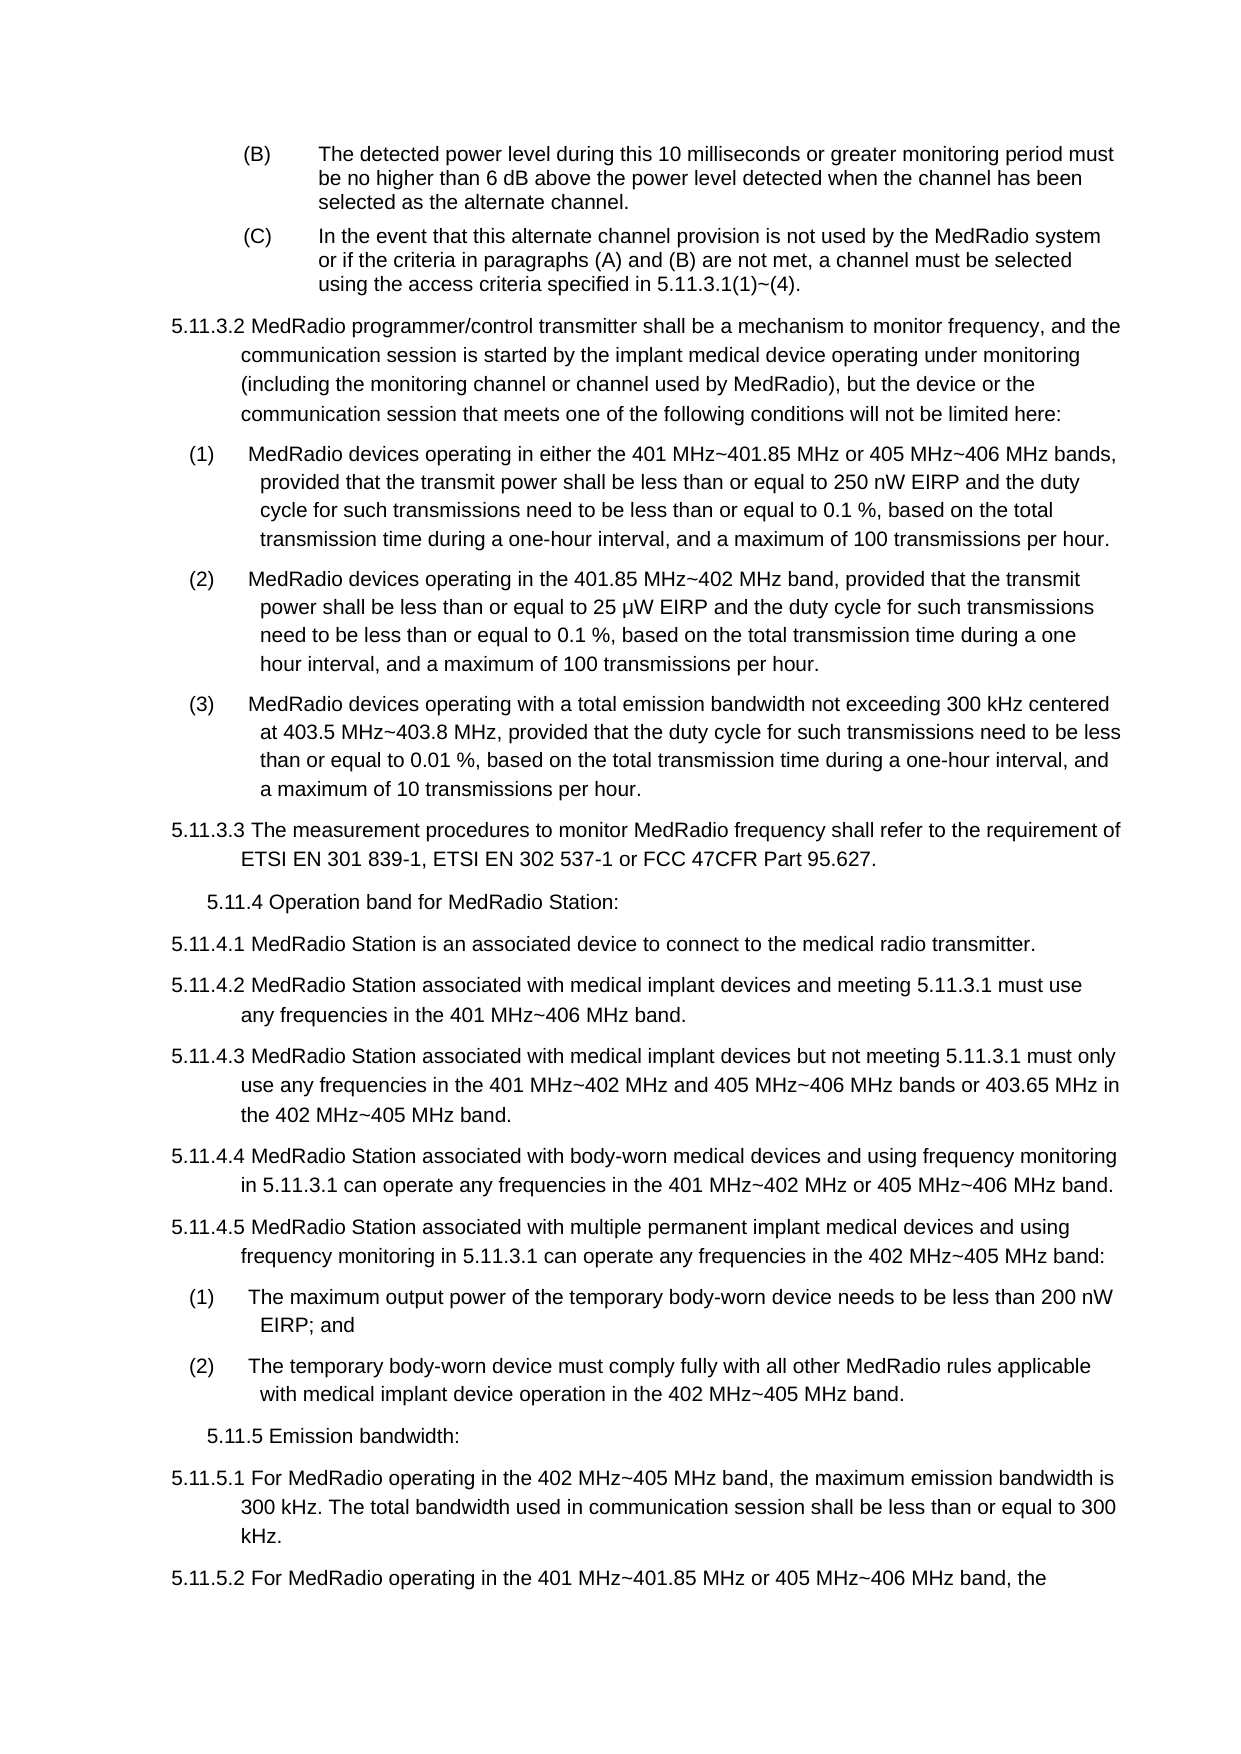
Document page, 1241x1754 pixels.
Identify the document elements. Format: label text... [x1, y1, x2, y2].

list MedRadio devices operating in the 401.85 MHz~402 MHz band, provided that the transmit power shall be less than or equal to 25 μW EIRP and the duty cycle for such transmissions need to be less than or equal to 0.1 %, based on the total transmission time during a one hour interval, and a maximum of 100 transmissions per hour. [189, 563, 1122, 675]
list In the event that this alternate channel provision is not used by the MedRadio system or if the criteria in paragraphs (A) and (B) are not met, a channel must be selected using the access criteria specified in 5.11.3.1(1)~(4). [243, 224, 1122, 296]
text 5.11.5.1 For MedRadio operating in the 402 MHz~405 MHz band, the maximum emission bandwidth is 300 kHz. The total bandwidth used in communication session shall be less than or equal to 300 kHz. [171, 1461, 1122, 1548]
subtitle 5.11.4 Operation band for MedRadio Station: [148, 890, 1122, 914]
text 5.11.4.1 MedRadio Station is an associated device to connect to the medical radio transmitter. [171, 926, 1122, 956]
list The maximum output power of the temporary body-worn device needs to be less than 200 nW EIRP; and [189, 1281, 1122, 1337]
list The temporary body-worn device must comply fully with all other MedRadio rules applicable with medical implant device operation in the 402 MHz~405 MHz band. [189, 1349, 1122, 1406]
subtitle 5.11.5 Emission bandwidth: [148, 1424, 1122, 1448]
text 5.11.3.2 MedRadio programmer/control transmitter shall be a mechanism to monitor frequency, and the communication session is started by the implant medical device operating under monitoring (including the monitoring channel or channel used by MedRadio), but the device or the communication session that meets one of the following conditions will not be limited here: [171, 309, 1122, 425]
text 5.11.4.4 MedRadio Station associated with body-worn medical devices and using frequency monitoring in 5.11.3.1 can operate any frequencies in the 401 MHz~402 MHz or 405 MHz~406 MHz band. [171, 1139, 1122, 1197]
text 5.11.5.2 For MedRadio operating in the 401 MHz~401.85 MHz or 405 MHz~406 MHz band, the [171, 1561, 1122, 1590]
text 5.11.4.3 MedRadio Station associated with medical implant devices but not meeting 5.11.3.1 must only use any frequencies in the 401 MHz~402 MHz and 405 MHz~406 MHz bands or 403.65 MHz in the 402 MHz~405 MHz band. [171, 1039, 1122, 1126]
text 5.11.3.3 The measurement procedures to monitor MedRadio frequency shall refer to the requirement of ETSI EN 301 839-1, ETSI EN 302 537-1 or FCC 47CFR Part 95.627. [171, 813, 1122, 871]
list MedRadio devices operating with a total emission bandwidth not exceeding 300 kHz centered at 403.5 MHz~403.8 MHz, provided that the duty cycle for such transmissions need to be less than or equal to 0.01 %, based on the total transmission time during a one-hour interval, and a maximum of 10 transmissions per hour. [189, 688, 1122, 800]
text 5.11.4.2 MedRadio Station associated with medical implant devices and meeting 5.11.3.1 must use any frequencies in the 401 MHz~406 MHz band. [171, 968, 1122, 1026]
list MedRadio devices operating in either the 401 MHz~401.85 MHz or 405 MHz~406 MHz bands, provided that the transmit power shall be less than or equal to 250 nW EIRP and the duty cycle for such transmissions need to be less than or equal to 0.1 %, based on the total transmission time during a one-hour interval, and a maximum of 100 transmissions per hour. [189, 438, 1122, 550]
text 5.11.4.5 MedRadio Station associated with multiple permanent implant medical devices and using frequency monitoring in 5.11.3.1 can operate any frequencies in the 402 MHz~405 MHz band: [171, 1210, 1122, 1268]
list The detected power level during this 10 milliseconds or greater monitoring period must be no higher than 6 dB above the power level detected when the channel has been selected as the alternate channel. [243, 142, 1122, 214]
